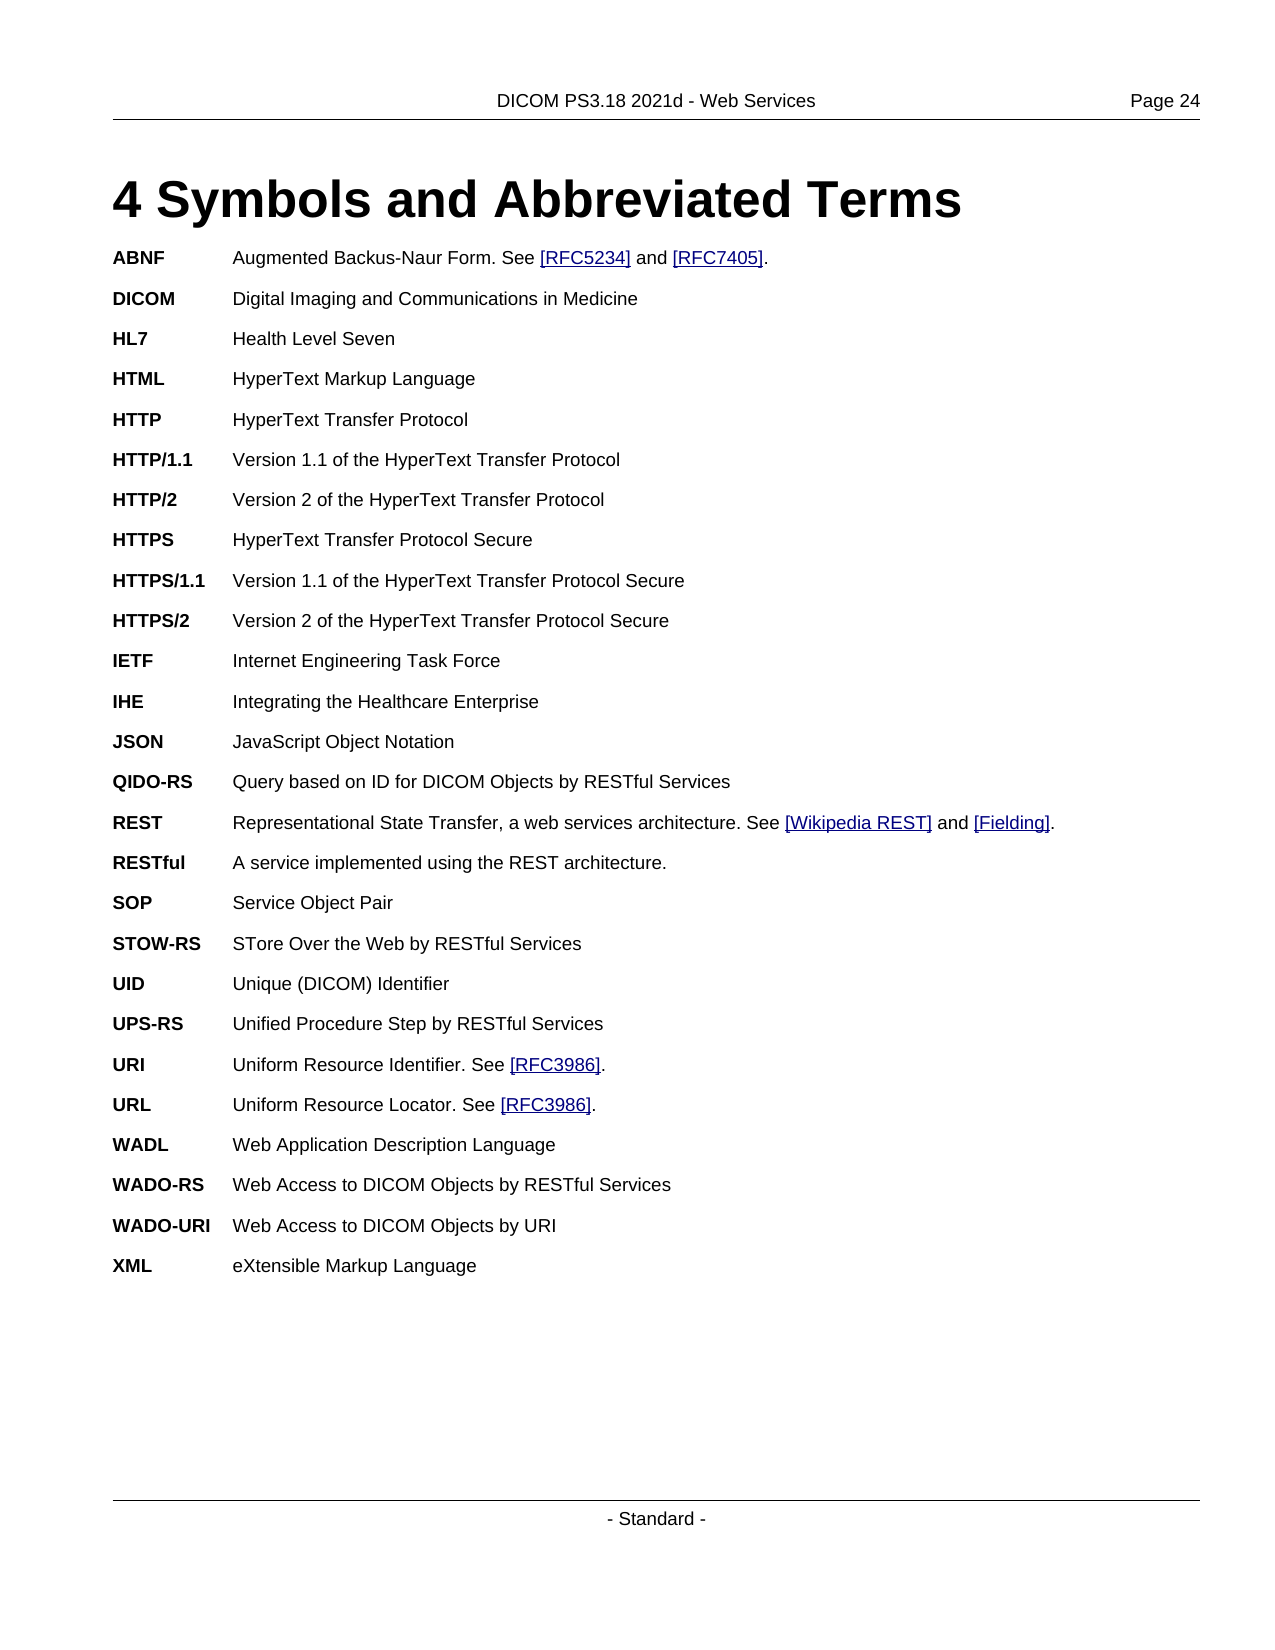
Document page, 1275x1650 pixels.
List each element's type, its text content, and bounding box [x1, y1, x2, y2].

text REST Representational State Transfer, a web services architecture. See [Wikipedia REST] and [Fielding]. [112, 811, 1200, 833]
text RESTful A service implemented using the REST architecture. [112, 852, 1200, 873]
text HTTPS HyperText Transfer Protocol Secure [112, 529, 1200, 551]
text UID Unique (DICOM) Identifier [112, 973, 1200, 994]
text XML eXtensible Markup Language [112, 1255, 1200, 1276]
text HTTPS/2 Version 2 of the HyperText Transfer Protocol Secure [112, 610, 1200, 631]
text STOW-RS STore Over the Web by RESTful Services [112, 932, 1200, 954]
text ABNF Augmented Backus-Naur Form. See [RFC5234] and [RFC7405]. [112, 247, 1200, 269]
text HTTPS/1.1 Version 1.1 of the HyperText Transfer Protocol Secure [112, 569, 1200, 591]
text HTTP/2 Version 2 of the HyperText Transfer Protocol [112, 489, 1200, 511]
text HL7 Health Level Seven [112, 328, 1200, 349]
text UPS-RS Unified Procedure Step by RESTful Services [112, 1013, 1200, 1034]
text SOP Service Object Pair [112, 892, 1200, 914]
text URI Uniform Resource Identifier. See [RFC3986]. [112, 1053, 1200, 1075]
text IETF Internet Engineering Task Force [112, 650, 1200, 672]
text WADO-RS Web Access to DICOM Objects by RESTful Services [112, 1174, 1200, 1196]
text HTTP/1.1 Version 1.1 of the HyperText Transfer Protocol [112, 449, 1200, 470]
text DICOM Digital Imaging and Communications in Medicine [112, 287, 1200, 309]
text WADO-URI Web Access to DICOM Objects by URI [112, 1214, 1200, 1236]
text URL Uniform Resource Locator. See [RFC3986]. [112, 1094, 1200, 1115]
text HTTP HyperText Transfer Protocol [112, 408, 1200, 430]
text HTML HyperText Markup Language [112, 368, 1200, 389]
text IHE Integrating the Healthcare Enterprise [112, 691, 1200, 712]
text QIDO-RS Query based on ID for DICOM Objects by RESTful Services [112, 771, 1200, 793]
text JSON JavaScript Object Notation [112, 731, 1200, 752]
text 4 Symbols and Abbreviated Terms [112, 169, 1200, 228]
text WADL Web Application Description Language [112, 1134, 1200, 1156]
